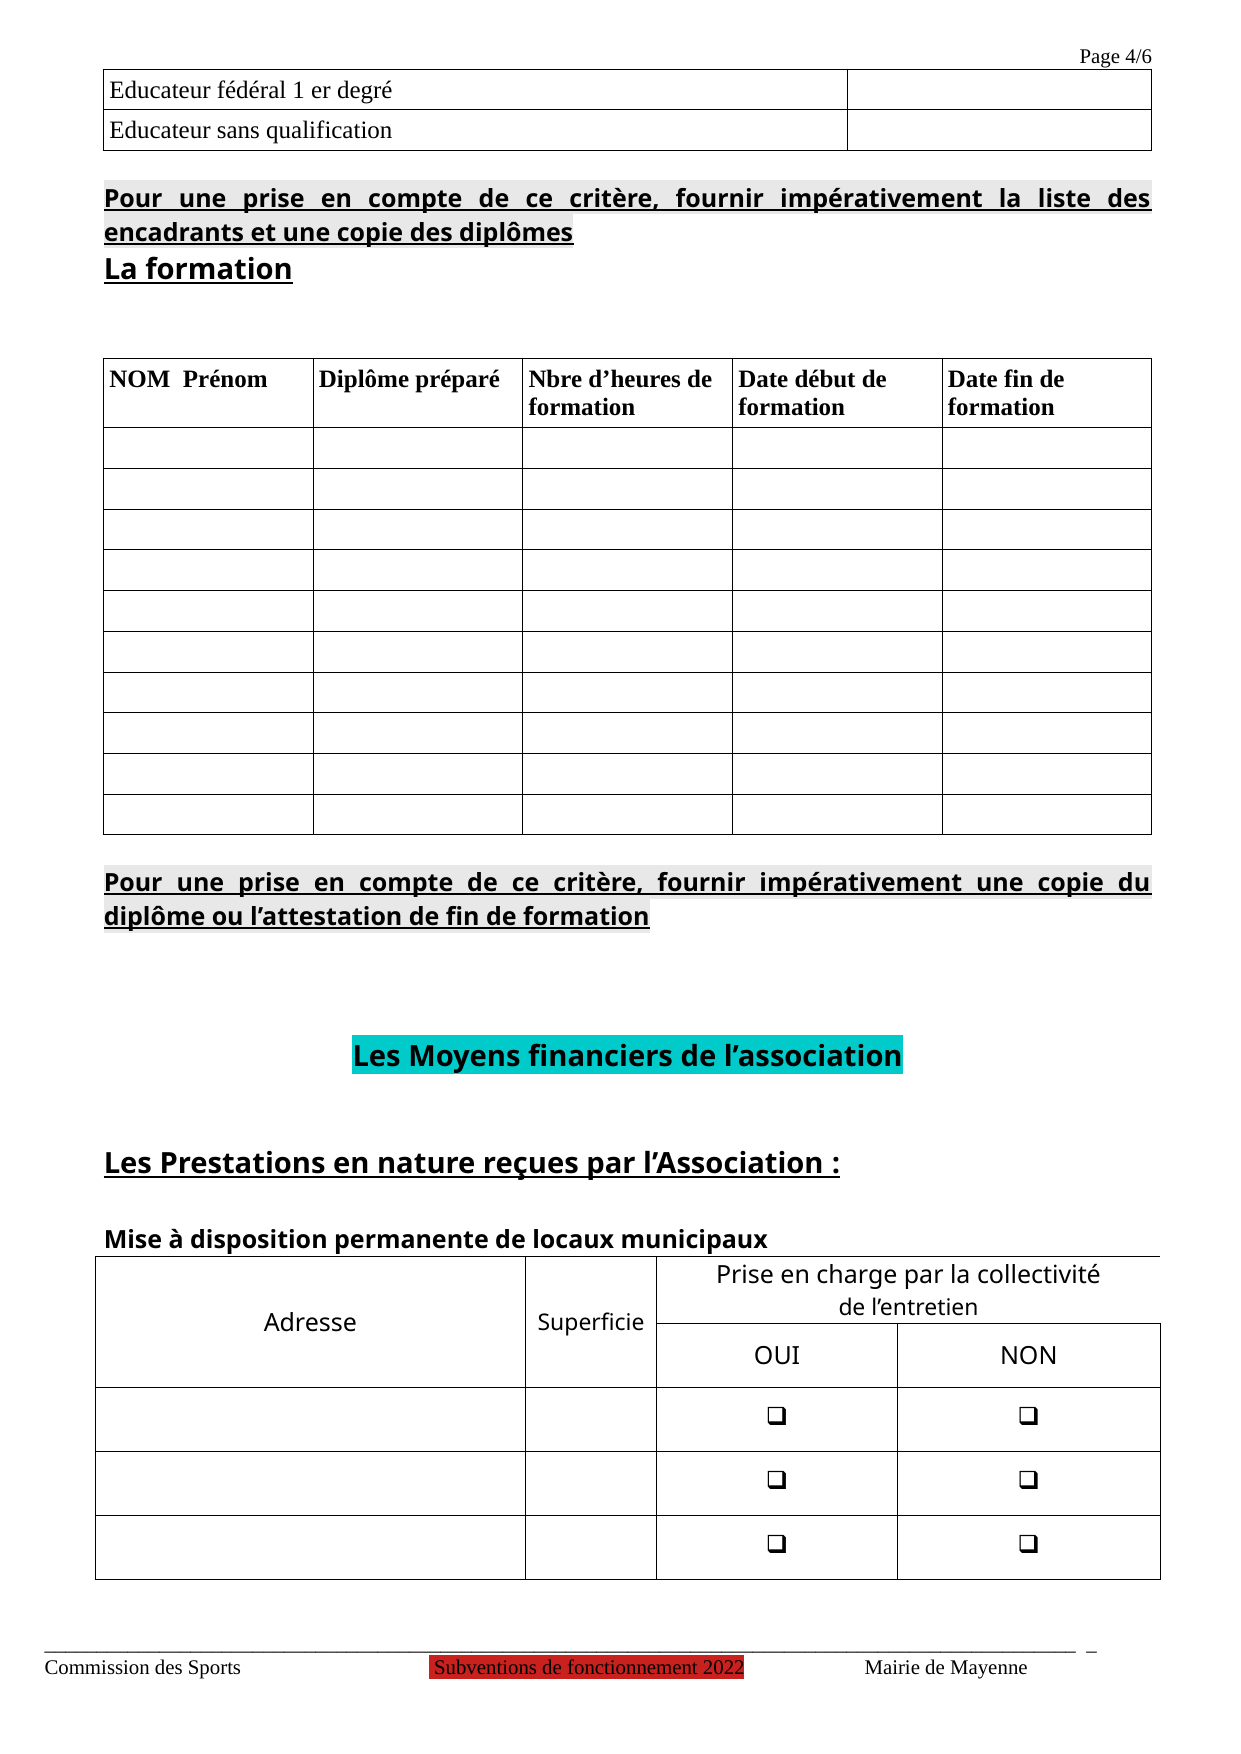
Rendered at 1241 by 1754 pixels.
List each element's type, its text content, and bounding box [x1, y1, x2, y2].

table_cell [733, 428, 942, 468]
text La formation [103, 248, 1152, 288]
table_cell [104, 510, 313, 549]
table_header Nbre d’heures de formation [523, 359, 732, 427]
table_cell  [898, 1388, 1160, 1451]
table_cell [733, 550, 942, 590]
table_cell [314, 713, 522, 753]
table_cell [523, 713, 732, 753]
table_cell [96, 1452, 525, 1515]
table_cell Educateur fédéral 1 er degré [104, 70, 847, 109]
table_header Superficie [526, 1257, 656, 1387]
table_cell [943, 673, 1151, 712]
table_cell [733, 510, 942, 549]
table_cell [314, 754, 522, 793]
table_cell [104, 550, 313, 590]
table_cell  [657, 1388, 897, 1451]
table_cell [733, 673, 942, 712]
table_cell [96, 1388, 525, 1451]
table_cell [523, 591, 732, 631]
table_cell  [898, 1516, 1160, 1579]
table_cell [523, 428, 732, 468]
table_cell [523, 469, 732, 508]
text Pour une prise en compte de ce critère, fournir impérativement la liste des [103, 180, 1152, 209]
table_cell [314, 632, 522, 671]
text Les Moyens financiers de l’association [103, 1035, 1152, 1074]
table_cell [733, 795, 942, 834]
text Pour une prise en compte de ce critère, fournir impérativement une copie du [103, 864, 1152, 893]
table_cell [526, 1388, 656, 1451]
table_cell [104, 632, 313, 671]
table_cell [96, 1516, 525, 1579]
table_cell [104, 469, 313, 508]
table_cell [526, 1452, 656, 1515]
subtitle Les Prestations en nature reçues par l’Association : [103, 1143, 1152, 1182]
table_cell [523, 673, 732, 712]
table_cell [523, 795, 732, 834]
table_cell [523, 550, 732, 590]
table_cell [943, 754, 1151, 793]
table_cell [848, 70, 1151, 109]
table_cell [733, 754, 942, 793]
table_cell [733, 713, 942, 753]
table_cell [314, 428, 522, 468]
table_cell  [657, 1516, 897, 1579]
table_cell [943, 632, 1151, 671]
table_header Adresse [96, 1257, 525, 1387]
table_cell [104, 591, 313, 631]
text diplôme ou l’attestation de fin de formation [103, 894, 1152, 933]
table_cell [943, 510, 1151, 549]
table_cell [104, 428, 313, 468]
table_cell [314, 550, 522, 590]
table_cell [943, 428, 1151, 468]
table_cell [943, 591, 1151, 631]
table_header Date fin de formation [943, 359, 1151, 427]
table_header NOM Prénom [104, 359, 313, 427]
table_cell [314, 673, 522, 712]
table_cell [733, 591, 942, 631]
table_cell [733, 632, 942, 671]
table_cell NON [898, 1324, 1160, 1387]
table_header Diplôme préparé [314, 359, 522, 427]
table_cell [523, 754, 732, 793]
text encadrants et une copie des diplômes [103, 210, 1152, 248]
table_cell [523, 510, 732, 549]
table_cell [104, 673, 313, 712]
table_cell [523, 632, 732, 671]
table_cell  [898, 1452, 1160, 1515]
table_header Date début de formation [733, 359, 942, 427]
table_cell [314, 469, 522, 508]
table_cell [943, 550, 1151, 590]
table_cell [104, 713, 313, 753]
table_cell [314, 591, 522, 631]
table_cell  [657, 1452, 897, 1515]
table_cell Educateur sans qualification [104, 110, 847, 150]
table_header Prise en charge par la collectivité de l’entretien [657, 1257, 1160, 1322]
table_cell [104, 754, 313, 793]
table_cell OUI [657, 1324, 897, 1387]
table_cell [943, 795, 1151, 834]
table_cell [104, 795, 313, 834]
table_cell [848, 110, 1151, 150]
text Mise à disposition permanente de locaux municipaux [103, 1222, 1152, 1256]
table_cell [314, 795, 522, 834]
table_cell [943, 713, 1151, 753]
table_cell [314, 510, 522, 549]
table_cell [943, 469, 1151, 508]
table_cell [526, 1516, 656, 1579]
table_cell [733, 469, 942, 508]
